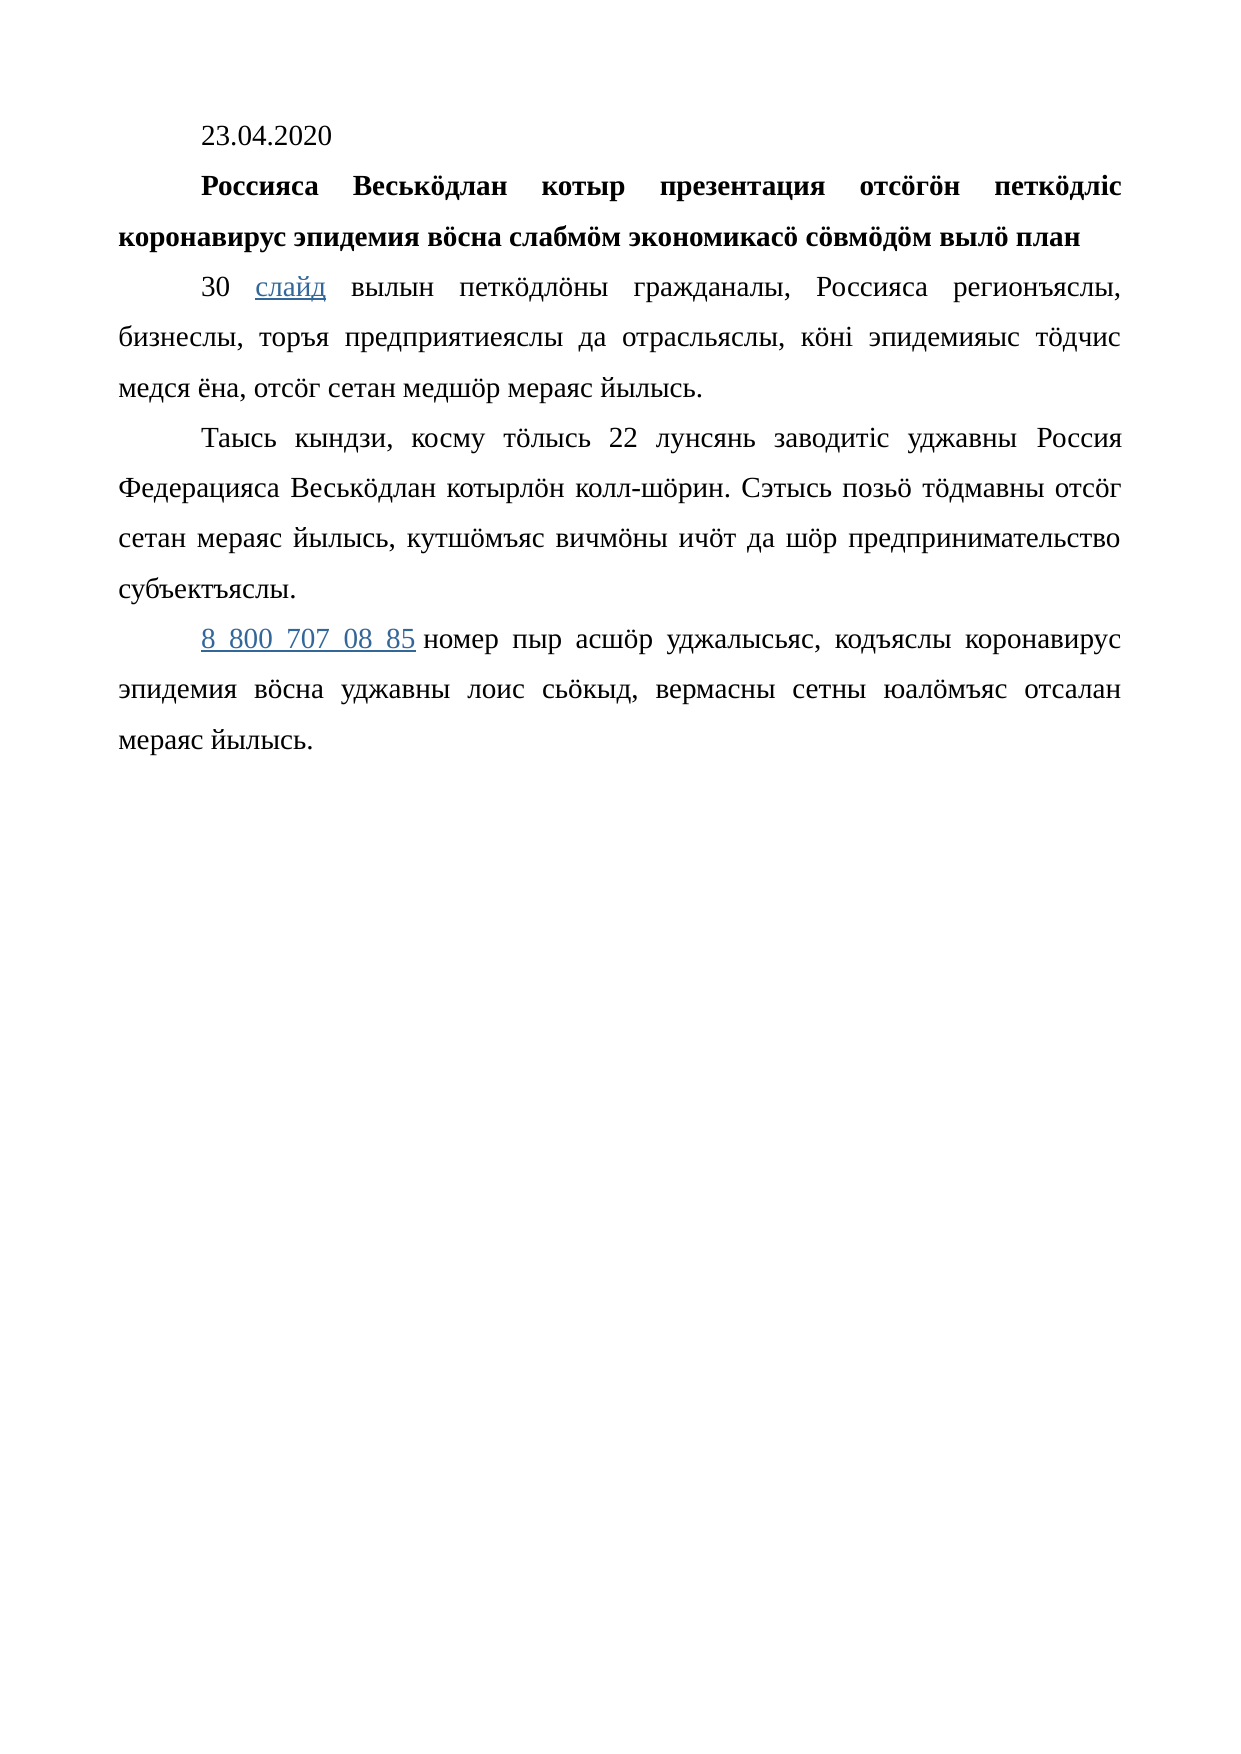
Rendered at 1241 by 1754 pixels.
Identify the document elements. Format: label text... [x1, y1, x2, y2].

text Россияса Веськӧдлан котыр презентация отсӧгӧн петкӧдліс коронавирус эпидемия вӧсна слабмӧм экономикасӧ сӧвмӧдӧм вылӧ план [118, 168, 1122, 252]
text 23.04.2020 [118, 118, 1122, 152]
text 8 800 707 08 85 номер пыр асшӧр уджалысьяс, кодъяслы коронавирус эпидемия вӧсна уджавны лоис сьӧкыд, вермасны сетны юалӧмъяс отсалан мераяс йылысь. [118, 621, 1122, 755]
text Таысь кындзи, косму тӧлысь 22 лунсянь заводитіс уджавны Россия Федерацияса Веськӧдлан котырлӧн колл-шӧрин. Сэтысь позьӧ тӧдмавны отсӧг сетан мераяс йылысь, кутшӧмъяс вичмӧны ичӧт да шӧр предпринимательство субъектъяслы. [118, 420, 1122, 604]
text 30 слайд вылын петкӧдлӧны гражданалы, Россияса регионъяслы, бизнеслы, торъя предприятиеяслы да отрасльяслы, кӧні эпидемияыс тӧдчис медся ёна, отсӧг сетан медшӧр мераяс йылысь. [118, 269, 1122, 403]
